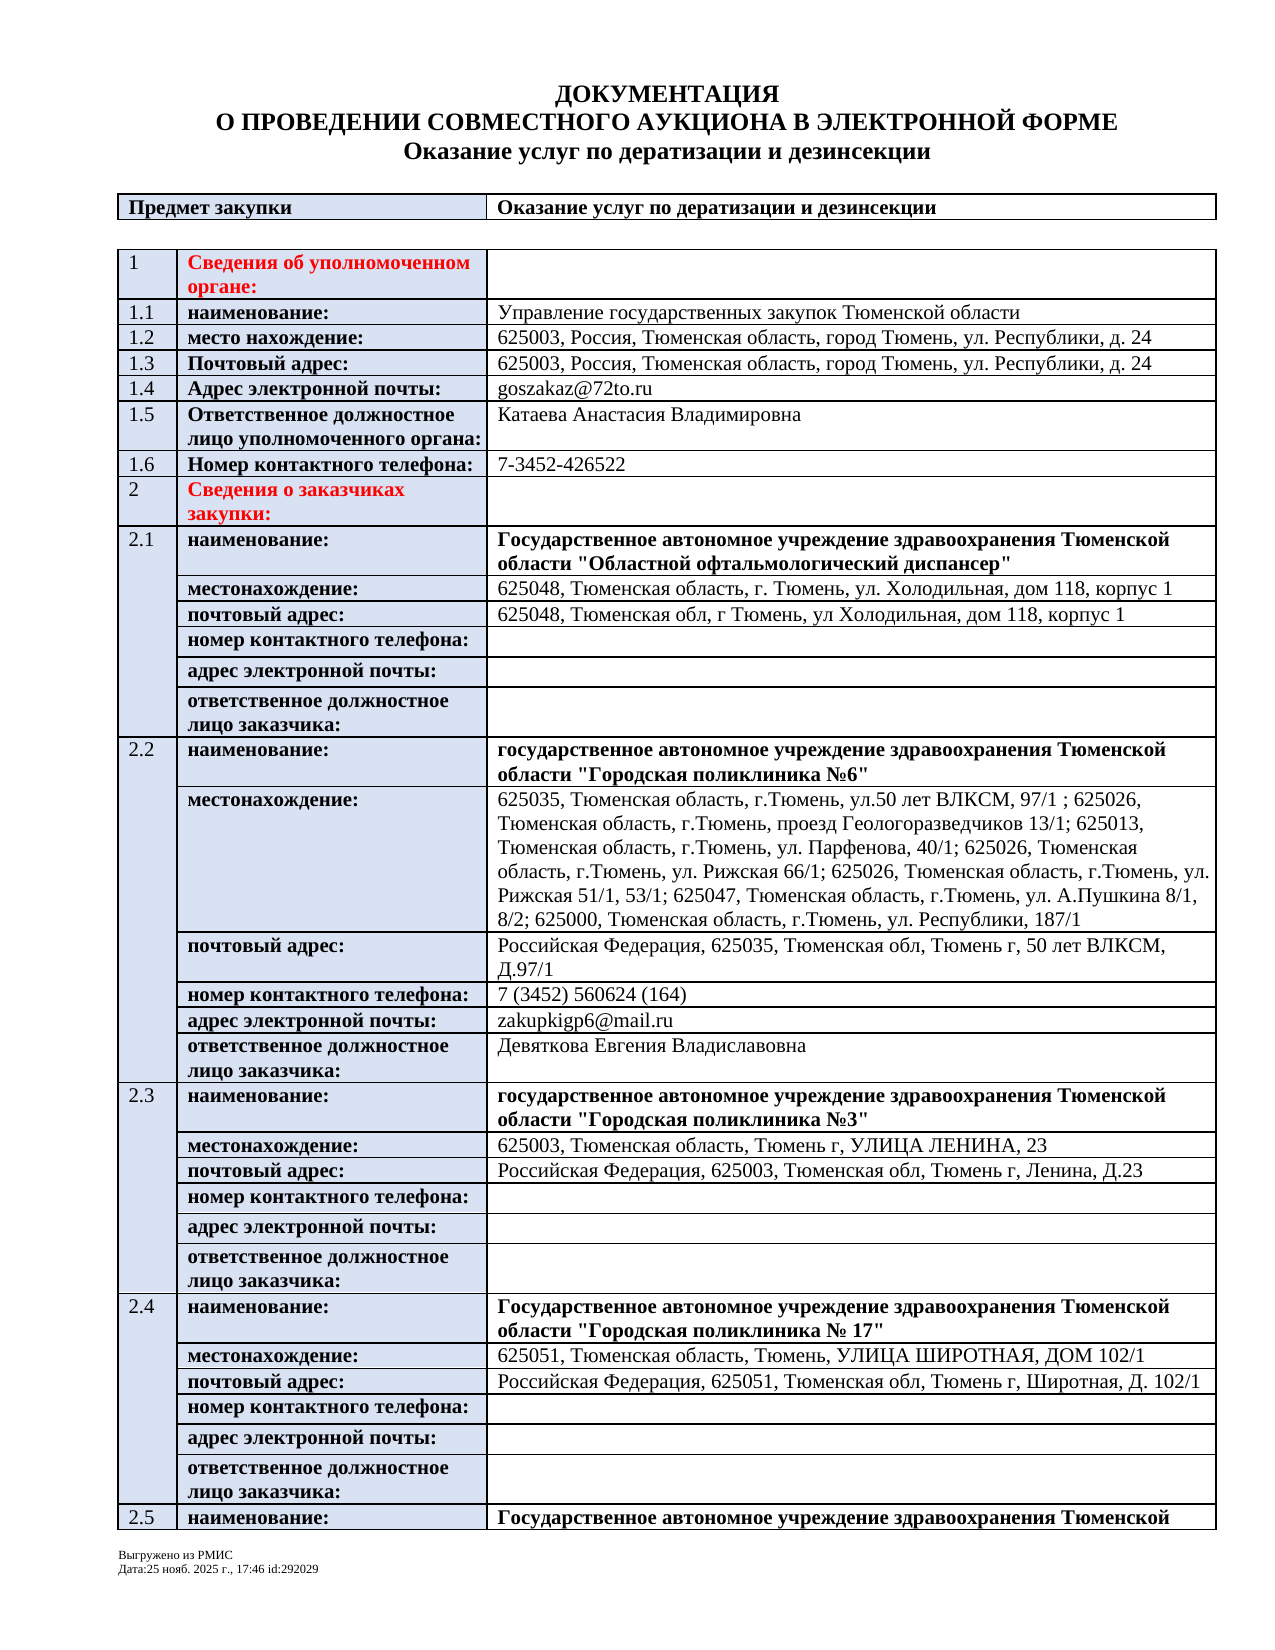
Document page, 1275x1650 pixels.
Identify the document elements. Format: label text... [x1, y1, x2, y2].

table_cell [178, 551, 486, 575]
table_header адрес электронной почты: [178, 1008, 486, 1032]
table_header Государственное автономное учреждение здравоохранения Тюменской области "Городская поликлиника № 17" [488, 1294, 1215, 1342]
table_header ДОКУМЕНТАЦИЯ [118, 79, 1216, 107]
table_header Российская Федерация, 625051, Тюменская обл, Тюмень г, Широтная, Д. 102/1 [488, 1369, 1215, 1393]
table_header 625048, Тюменская обл, г Тюмень, ул Холодильная, дом 118, корпус 1 [488, 602, 1215, 626]
table_header номер контактного телефона: [178, 983, 486, 1006]
table_header 1.2 [119, 325, 176, 349]
table_header Почтовый адрес: [178, 351, 486, 375]
table_header [488, 1455, 1215, 1484]
table_cell [119, 761, 176, 1082]
table_header почтовый адрес: [178, 933, 486, 957]
table_header [119, 274, 176, 298]
table_header местонахождение: [178, 787, 486, 811]
table_header местонахождение: [178, 576, 486, 600]
table_header Государственное автономное учреждение здравоохранения Тюменской [488, 1505, 1215, 1529]
table_header Оказание услуг по дератизации и дезинсекции [487, 195, 1215, 219]
table_header 625003, Россия, Тюменская область, город Тюмень, ул. Республики, д. 24 [488, 351, 1215, 375]
table_header Адрес электронной почты: [178, 376, 486, 400]
table_header [488, 1184, 1215, 1212]
table_cell [119, 1107, 176, 1292]
table_cell [178, 651, 486, 656]
table_cell [119, 426, 176, 450]
table_cell [119, 501, 176, 525]
table_header 1.6 [119, 451, 176, 476]
table_header [488, 627, 1215, 656]
table_header государственное автономное учреждение здравоохранения Тюменской области "Городская поликлиника №6" [488, 738, 1215, 786]
table_header 2.5 [119, 1505, 176, 1529]
table_cell [488, 1484, 1215, 1503]
table_header адрес электронной почты: [178, 1425, 486, 1449]
table_cell [488, 1273, 1215, 1292]
table_header ответственное должностное лицо заказчика: [178, 1455, 486, 1503]
table_header ответственное должностное лицо заказчика: [178, 688, 486, 736]
table_header ответственное должностное лицо заказчика: [178, 1034, 486, 1082]
table_header О ПРОВЕДЕНИИ СОВМЕСТНОГО АУКЦИОНА В ЭЛЕКТРОННОЙ ФОРМЕ [118, 108, 1216, 136]
table_header [488, 250, 1215, 298]
table_header местонахождение: [178, 1344, 486, 1367]
table_cell [119, 1318, 176, 1503]
table_header Катаева Анастасия Владимировна [488, 402, 1215, 426]
table_header [488, 658, 1215, 686]
table_header 2.2 [119, 738, 176, 761]
table_header Ответственное должностное лицо уполномоченного органа: [178, 402, 486, 450]
table_header местонахождение: [178, 1133, 486, 1157]
table_header Сведения об уполномоченном органе: [178, 250, 486, 298]
table_header 1.4 [119, 376, 176, 400]
table_cell [178, 1318, 486, 1342]
table_header [488, 688, 1215, 717]
table_cell [178, 1418, 486, 1423]
table_cell [488, 717, 1215, 736]
table_header номер контактного телефона: [178, 627, 486, 651]
table_header 625003, Россия, Тюменская область, город Тюмень, ул. Республики, д. 24 [488, 325, 1215, 349]
table_header 2.4 [119, 1294, 176, 1318]
table_header [488, 1395, 1215, 1423]
table_header 1.5 [119, 402, 176, 426]
table_header 2.3 [119, 1083, 176, 1107]
table_header наименование: [178, 1505, 486, 1529]
table_header номер контактного телефона: [178, 1184, 486, 1208]
table_header 625035, Тюменская область, г.Тюмень, ул.50 лет ВЛКСМ, 97/1 ; 625026, Тюменская область, г.Тюмень, проезд Геологоразведчиков 13/1; 625013, Тюменская область, г.Тюмень, ул. Парфенова, 40/1; 625026, Тюменская область, г.Тюмень, ул. Рижская 66/1; 625026, Тюменская область, г.Тюмень, ул. Рижская 51/1, 53/1; 625047, Тюменская область, г.Тюмень, ул. А.Пушкина 8/1, 8/2; 625000, Тюменская область, г.Тюмень, ул. Республики, 187/1 [488, 787, 1215, 931]
table_header государственное автономное учреждение здравоохранения Тюменской области "Городская поликлиника №3" [488, 1083, 1215, 1131]
table_header Российская Федерация, 625003, Тюменская обл, Тюмень г, Ленина, Д.23 [488, 1158, 1215, 1182]
table_header почтовый адрес: [178, 1369, 486, 1393]
table_header Российская Федерация, 625035, Тюменская обл, Тюмень г, 50 лет ВЛКСМ, Д.97/1 [488, 933, 1215, 981]
table_header адрес электронной почты: [178, 1214, 486, 1238]
table_header [488, 1214, 1215, 1243]
table_cell [178, 682, 486, 686]
table_header Номер контактного телефона: [178, 451, 486, 476]
table_header ответственное должностное лицо заказчика: [178, 1244, 486, 1292]
table_header 625048, Тюменская область, г. Тюмень, ул. Холодильная, дом 118, корпус 1 [488, 576, 1215, 600]
table_header [488, 1244, 1215, 1273]
table_cell [178, 957, 486, 981]
table_header 2.1 [119, 527, 176, 551]
table_cell [178, 1449, 486, 1454]
table_header номер контактного телефона: [178, 1395, 486, 1418]
table_header 1.3 [119, 351, 176, 375]
table_header наименование: [178, 1083, 486, 1107]
table_cell [119, 551, 176, 736]
table_header 1.1 [119, 300, 176, 324]
table_header 2 [119, 477, 176, 501]
table_cell [178, 761, 486, 786]
table_cell [488, 477, 1215, 525]
table_cell [178, 811, 486, 931]
table_cell [178, 1238, 486, 1243]
table_cell [488, 426, 1215, 450]
table_header Государственное автономное учреждение здравоохранения Тюменской области "Областной офтальмологический диспансер" [488, 527, 1215, 575]
table_header наименование: [178, 300, 486, 324]
table_header 625051, Тюменская область, Тюмень, УЛИЦА ШИРОТНАЯ, ДОМ 102/1 [488, 1344, 1215, 1367]
table_header goszakaz@72to.ru [488, 376, 1215, 400]
table_header наименование: [178, 527, 486, 551]
table_header наименование: [178, 1294, 486, 1318]
table_cell [178, 1208, 486, 1212]
table_header Сведения о заказчиках закупки: [178, 477, 486, 525]
table_header наименование: [178, 738, 486, 761]
table_header 7 (3452) 560624 (164) [488, 983, 1215, 1006]
table_header Предмет закупки [119, 195, 486, 219]
table_header 625003, Тюменская область, Тюмень г, УЛИЦА ЛЕНИНА, 23 [488, 1133, 1215, 1157]
table_header [488, 1425, 1215, 1453]
table_header почтовый адрес: [178, 1158, 486, 1182]
table_header Девяткова Евгения Владиславовна [488, 1034, 1215, 1057]
table_header Оказание услуг по дератизации и дезинсекции [118, 136, 1216, 165]
table_header zakupkigp6@mail.ru [488, 1008, 1215, 1032]
table_header место нахождение: [178, 325, 486, 349]
table_header Управление государственных закупок Тюменской области [488, 300, 1215, 324]
table_header 7-3452-426522 [488, 451, 1215, 476]
table_header почтовый адрес: [178, 602, 486, 626]
table_cell [178, 1107, 486, 1131]
table_header адрес электронной почты: [178, 658, 486, 682]
table_cell [488, 1057, 1215, 1082]
table_header 1 [119, 250, 176, 274]
